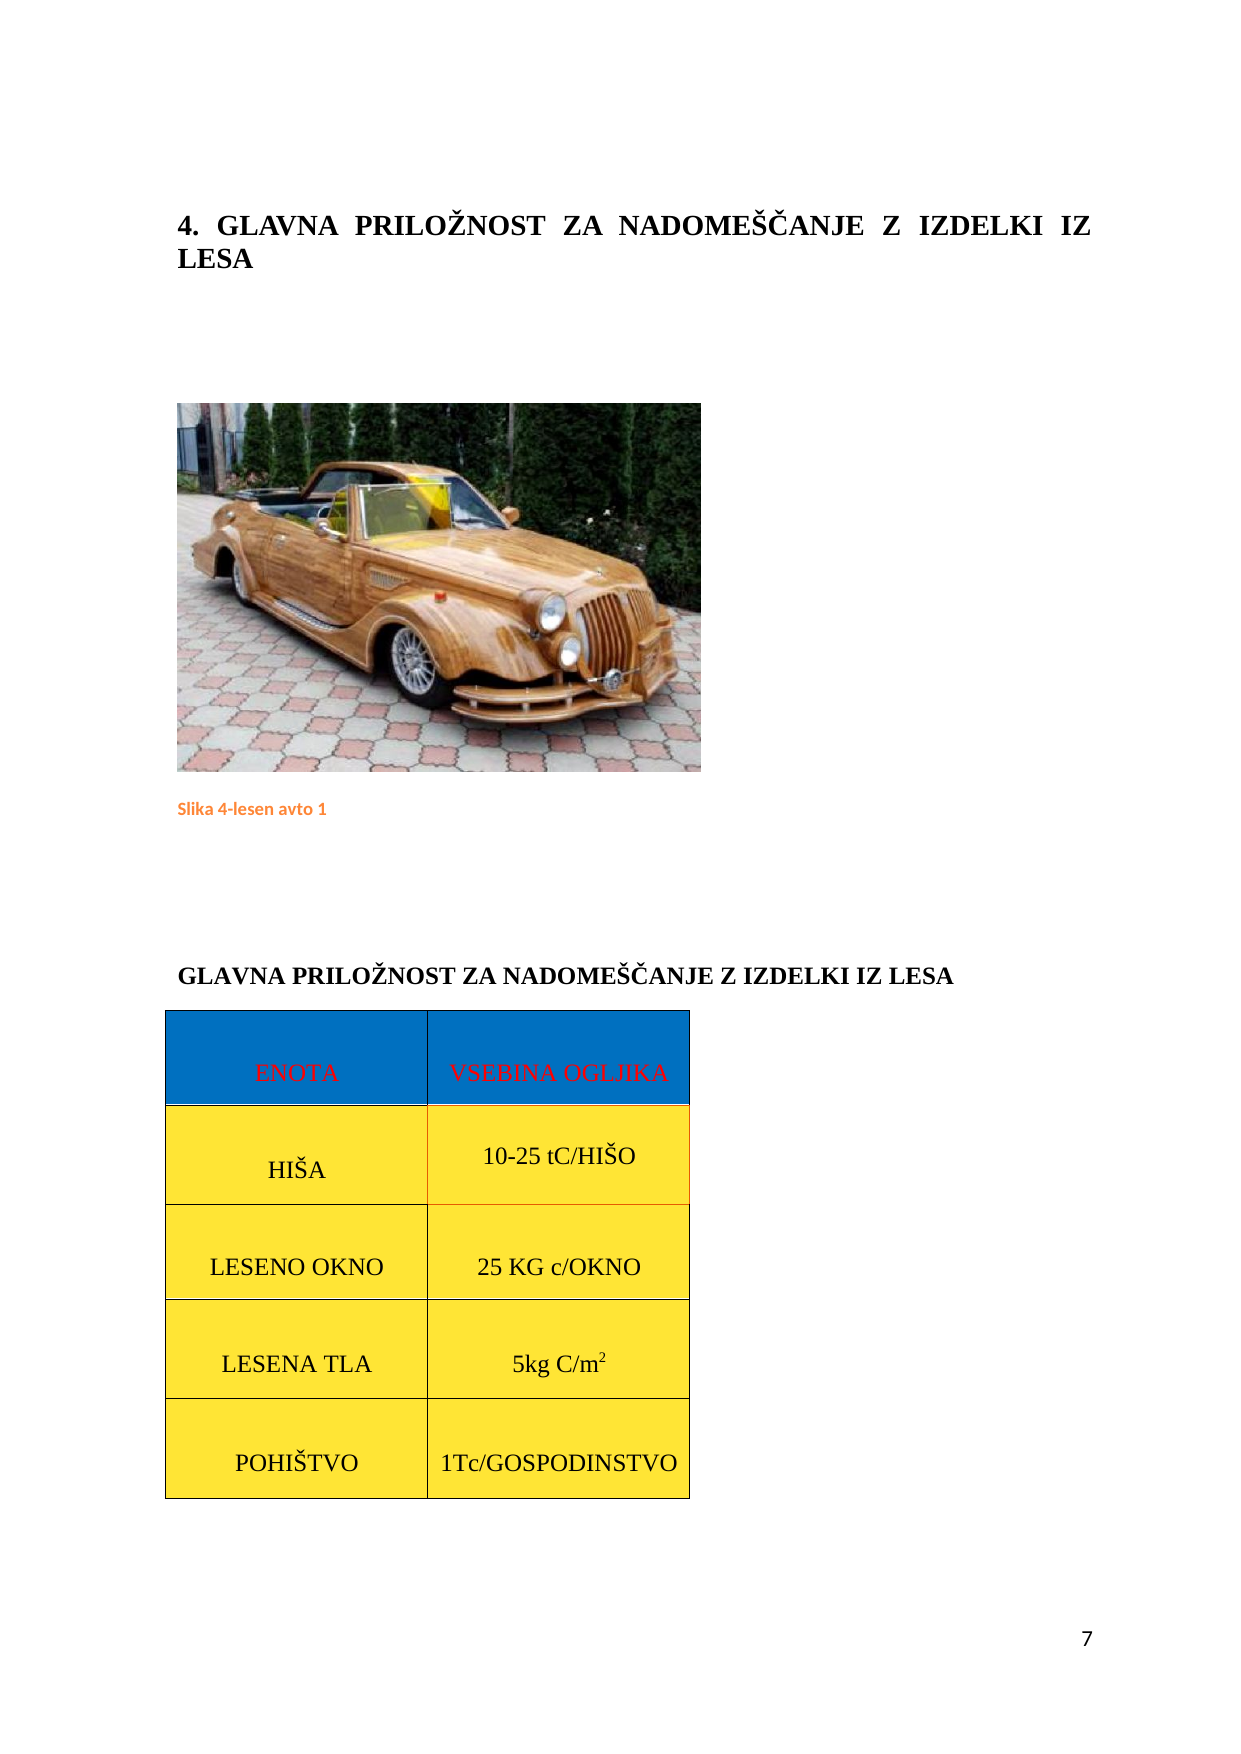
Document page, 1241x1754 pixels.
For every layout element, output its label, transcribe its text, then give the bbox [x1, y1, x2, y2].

table_cell LESENO OKNO [166, 1205, 427, 1298]
subtitle 4. GLAVNA PRILOŽNOST ZA NADOMEŠČANJE Z IZDELKI IZ LESA [177, 208, 1092, 275]
picture [177, 403, 701, 772]
table_header ENOTA [166, 1011, 427, 1104]
text GLAVNA PRILOŽNOST ZA NADOMEŠČANJE Z IZDELKI IZ LESA [177, 961, 1092, 989]
table_cell LESENA TLA [166, 1300, 427, 1398]
table_header VSEBINA OGLJIKA [428, 1011, 689, 1104]
table_cell POHIŠTVO [166, 1399, 427, 1498]
table_cell 25 KG c/OKNO [428, 1205, 689, 1298]
table_cell 10-25 tC/HIŠO [428, 1106, 689, 1204]
text Slika 4-lesen avto 1 [177, 797, 1092, 820]
table_cell 5kg C/m2 [428, 1300, 689, 1398]
table_cell HIŠA [166, 1106, 427, 1204]
table_cell 1Tc/GOSPODINSTVO [428, 1399, 689, 1498]
